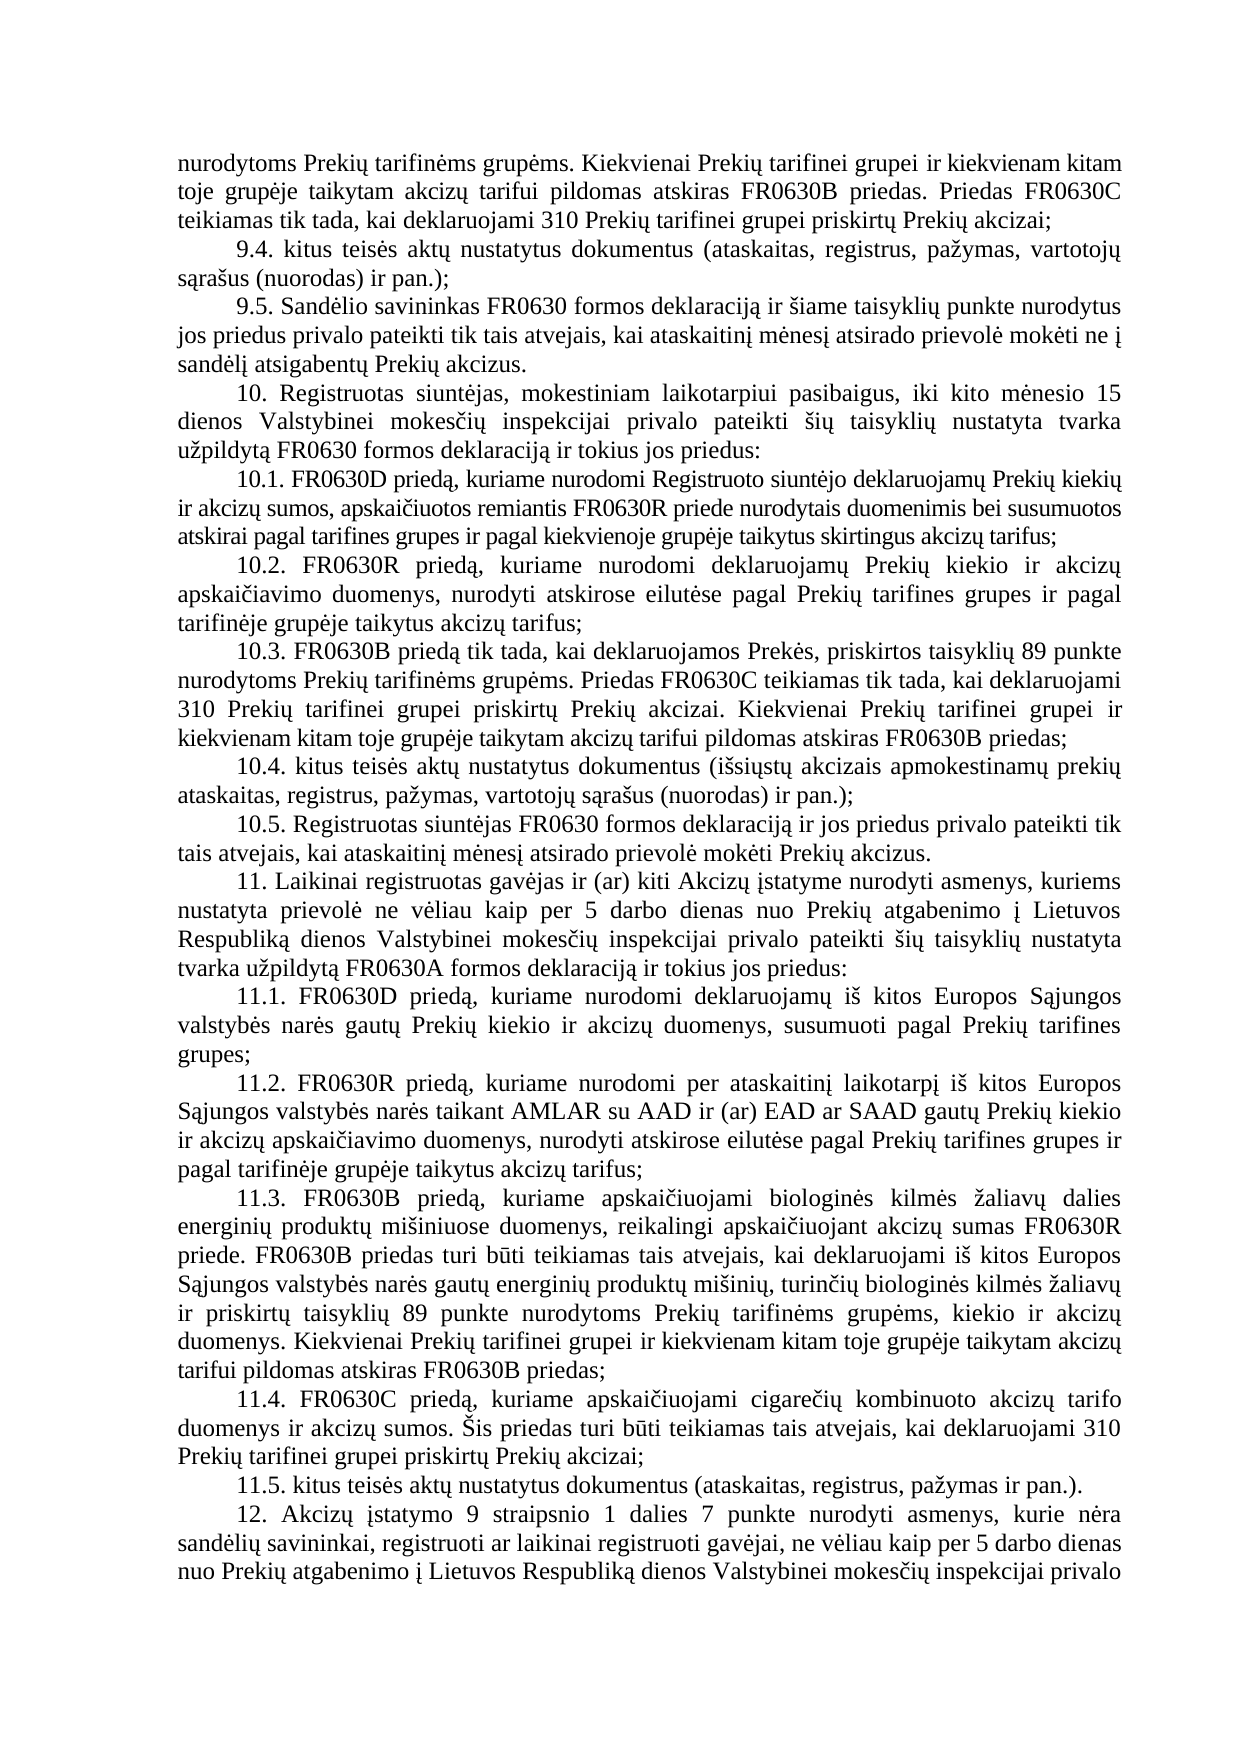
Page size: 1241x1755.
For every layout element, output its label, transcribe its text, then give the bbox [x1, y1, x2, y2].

text 11.1. FR0630D priedą, kuriame nurodomi deklaruojamų iš kitos Europos Sąjungos valstybės narės gautų Prekių kiekio ir akcizų duomenys, susumuoti pagal Prekių tarifines grupes; [177, 981, 1122, 1068]
text 11. Laikinai registruotas gavėjas ir (ar) kiti Akcizų įstatyme nurodyti asmenys, kuriems nustatyta prievolė ne vėliau kaip per 5 darbo dienas nuo Prekių atgabenimo į Lietuvos Respubliką dienos Valstybinei mokesčių inspekcijai privalo pateikti šių taisyklių nustatyta tvarka užpildytą FR0630A formos deklaraciją ir tokius jos priedus: [177, 866, 1122, 981]
text 9.4. kitus teisės aktų nustatytus dokumentus (ataskaitas, registrus, pažymas, vartotojų sąrašus (nuorodas) ir pan.); [177, 234, 1122, 291]
text 10.5. Registruotas siuntėjas FR0630 formos deklaraciją ir jos priedus privalo pateikti tik tais atvejais, kai ataskaitinį mėnesį atsirado prievolė mokėti Prekių akcizus. [177, 809, 1122, 866]
text 11.4. FR0630C priedą, kuriame apskaičiuojami cigarečių kombinuoto akcizų tarifo duomenys ir akcizų sumos. Šis priedas turi būti teikiamas tais atvejais, kai deklaruojami 310 Prekių tarifinei grupei priskirtų Prekių akcizai; [177, 1384, 1122, 1470]
text 10.4. kitus teisės aktų nustatytus dokumentus (išsiųstų akcizais apmokestinamų prekių ataskaitas, registrus, pažymas, vartotojų sąrašus (nuorodas) ir pan.); [177, 751, 1122, 809]
text 11.5. kitus teisės aktų nustatytus dokumentus (ataskaitas, registrus, pažymas ir pan.). [177, 1470, 1122, 1499]
text 10.2. FR0630R priedą, kuriame nurodomi deklaruojamų Prekių kiekio ir akcizų apskaičiavimo duomenys, nurodyti atskirose eilutėse pagal Prekių tarifines grupes ir pagal tarifinėje grupėje taikytus akcizų tarifus; [177, 550, 1122, 636]
text 12. Akcizų įstatymo 9 straipsnio 1 dalies 7 punkte nurodyti asmenys, kurie nėra sandėlių savininkai, registruoti ar laikinai registruoti gavėjai, ne vėliau kaip per 5 darbo dienas nuo Prekių atgabenimo į Lietuvos Respubliką dienos Valstybinei mokesčių inspekcijai privalo [177, 1499, 1122, 1585]
text 10.1. FR0630D priedą, kuriame nurodomi Registruoto siuntėjo deklaruojamų Prekių kiekių ir akcizų sumos, apskaičiuotos remiantis FR0630R priede nurodytais duomenimis bei susumuotos atskirai pagal tarifines grupes ir pagal kiekvienoje grupėje taikytus skirtingus akcizų tarifus; [177, 464, 1122, 550]
text nurodytoms Prekių tarifinėms grupėms. Kiekvienai Prekių tarifinei grupei ir kiekvienam kitam toje grupėje taikytam akcizų tarifui pildomas atskiras FR0630B priedas. Priedas FR0630C teikiamas tik tada, kai deklaruojami 310 Prekių tarifinei grupei priskirtų Prekių akcizai; [177, 148, 1122, 234]
text 9.5. Sandėlio savininkas FR0630 formos deklaraciją ir šiame taisyklių punkte nurodytus jos priedus privalo pateikti tik tais atvejais, kai ataskaitinį mėnesį atsirado prievolė mokėti ne į sandėlį atsigabentų Prekių akcizus. [177, 291, 1122, 378]
text 11.3. FR0630B priedą, kuriame apskaičiuojami biologinės kilmės žaliavų dalies energinių produktų mišiniuose duomenys, reikalingi apskaičiuojant akcizų sumas FR0630R priede. FR0630B priedas turi būti teikiamas tais atvejais, kai deklaruojami iš kitos Europos Sąjungos valstybės narės gautų energinių produktų mišinių, turinčių biologinės kilmės žaliavų ir priskirtų taisyklių 89 punkte nurodytoms Prekių tarifinėms grupėms, kiekio ir akcizų duomenys. Kiekvienai Prekių tarifinei grupei ir kiekvienam kitam toje grupėje taikytam akcizų tarifui pildomas atskiras FR0630B priedas; [177, 1183, 1122, 1384]
text 10. Registruotas siuntėjas, mokestiniam laikotarpiui pasibaigus, iki kito mėnesio 15 dienos Valstybinei mokesčių inspekcijai privalo pateikti šių taisyklių nustatyta tvarka užpildytą FR0630 formos deklaraciją ir tokius jos priedus: [177, 378, 1122, 464]
text 11.2. FR0630R priedą, kuriame nurodomi per ataskaitinį laikotarpį iš kitos Europos Sąjungos valstybės narės taikant AMLAR su AAD ir (ar) EAD ar SAAD gautų Prekių kiekio ir akcizų apskaičiavimo duomenys, nurodyti atskirose eilutėse pagal Prekių tarifines grupes ir pagal tarifinėje grupėje taikytus akcizų tarifus; [177, 1068, 1122, 1183]
text 10.3. FR0630B priedą tik tada, kai deklaruojamos Prekės, priskirtos taisyklių 89 punkte nurodytoms Prekių tarifinėms grupėms. Priedas FR0630C teikiamas tik tada, kai deklaruojami 310 Prekių tarifinei grupei priskirtų Prekių akcizai. Kiekvienai Prekių tarifinei grupei ir kiekvienam kitam toje grupėje taikytam akcizų tarifui pildomas atskiras FR0630B priedas; [177, 636, 1122, 751]
